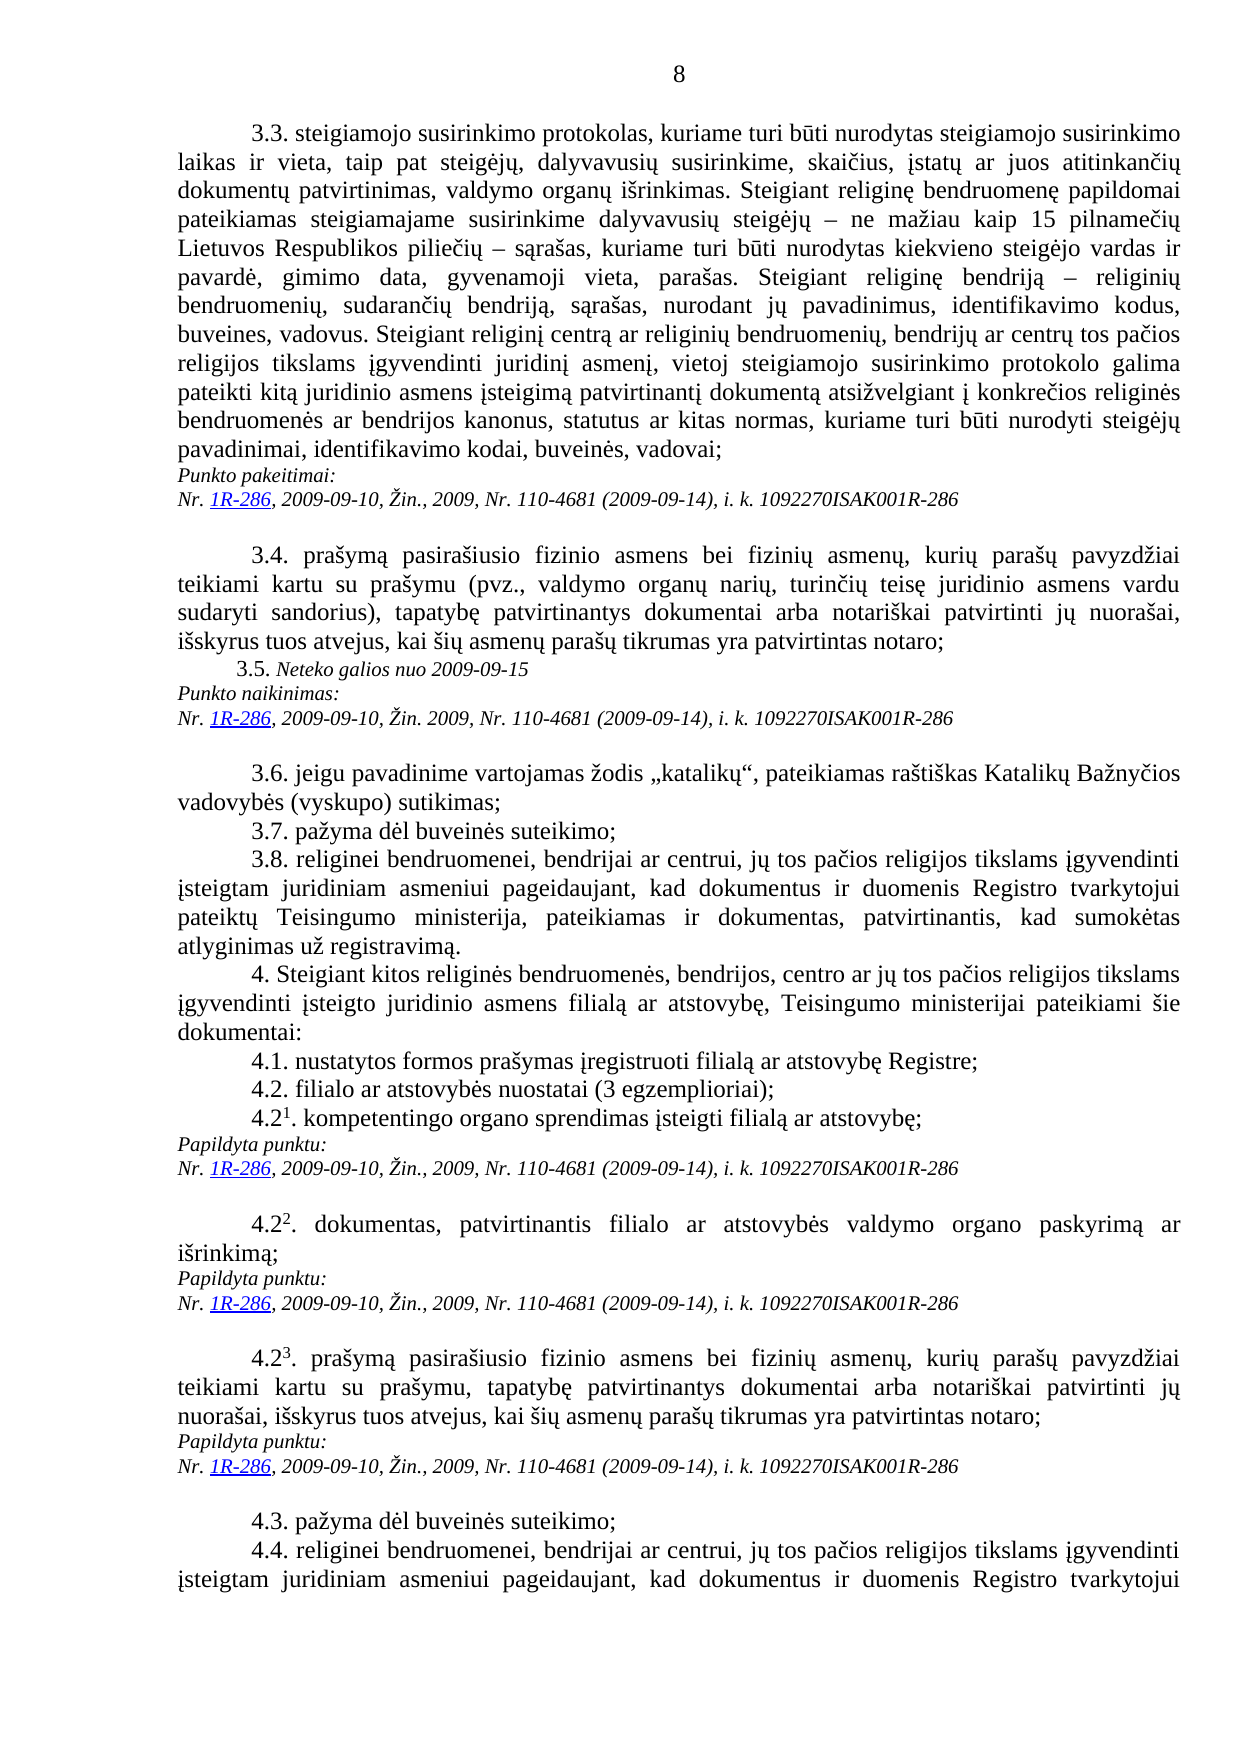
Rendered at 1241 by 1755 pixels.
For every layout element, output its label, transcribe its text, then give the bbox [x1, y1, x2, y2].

text 4.3. pažyma dėl buveinės suteikimo; [177, 1506, 1181, 1535]
text 4.21. kompetentingo organo sprendimas įsteigti filialą ar atstovybę; [177, 1103, 1181, 1132]
text 4.22. dokumentas, patvirtinantis filialo ar atstovybės valdymo organo paskyrimą ar išrinkimą; [177, 1209, 1181, 1266]
text 3.3. steigiamojo susirinkimo protokolas, kuriame turi būti nurodytas steigiamojo susirinkimo laikas ir vieta, taip pat steigėjų, dalyvavusių susirinkime, skaičius, įstatų ar juos atitinkančių dokumentų patvirtinimas, valdymo organų išrinkimas. Steigiant religinę bendruomenę papildomai pateikiamas steigiamajame susirinkime dalyvavusių steigėjų – ne mažiau kaip 15 pilnamečių Lietuvos Respublikos piliečių – sąrašas, kuriame turi būti nurodytas kiekvieno steigėjo vardas ir pavardė, gimimo data, gyvenamoji vieta, parašas. Steigiant religinę bendriją – religinių bendruomenių, sudarančių bendriją, sąrašas, nurodant jų pavadinimus, identifikavimo kodus, buveines, vadovus. Steigiant religinį centrą ar religinių bendruomenių, bendrijų ar centrų tos pačios religijos tikslams įgyvendinti juridinį asmenį, vietoj steigiamojo susirinkimo protokolo galima pateikti kitą juridinio asmens įsteigimą patvirtinantį dokumentą atsižvelgiant į konkrečios religinės bendruomenės ar bendrijos kanonus, statutus ar kitas normas, kuriame turi būti nurodyti steigėjų pavadinimai, identifikavimo kodai, buveinės, vadovai; [177, 118, 1181, 463]
text Nr. 1R-286, 2009-09-10, Žin., 2009, Nr. 110-4681 (2009-09-14), i. k. 1092270ISAK001R-286 [177, 1156, 1181, 1180]
text 4.4. religinei bendruomenei, bendrijai ar centrui, jų tos pačios religijos tikslams įgyvendinti įsteigtam juridiniam asmeniui pageidaujant, kad dokumentus ir duomenis Registro tvarkytojui [177, 1535, 1181, 1593]
text 4.2. filialo ar atstovybės nuostatai (3 egzemplioriai); [177, 1074, 1181, 1103]
text Nr. 1R-286, 2009-09-10, Žin. 2009, Nr. 110-4681 (2009-09-14), i. k. 1092270ISAK001R-286 [177, 705, 1181, 729]
text 3.6. jeigu pavadinime vartojamas žodis „katalikų“, pateikiamas raštiškas Katalikų Bažnyčios vadovybės (vyskupo) sutikimas; [177, 758, 1181, 816]
text Punkto pakeitimai: [177, 463, 1181, 487]
text 4. Steigiant kitos religinės bendruomenės, bendrijos, centro ar jų tos pačios religijos tikslams įgyvendinti įsteigto juridinio asmens filialą ar atstovybę, Teisingumo ministerijai pateikiami šie dokumentai: [177, 959, 1181, 1046]
text 4.23. prašymą pasirašiusio fizinio asmens bei fizinių asmenų, kurių parašų pavyzdžiai teikiami kartu su prašymu, tapatybę patvirtinantys dokumentai arba notariškai patvirtinti jų nuorašai, išskyrus tuos atvejus, kai šių asmenų parašų tikrumas yra patvirtintas notaro; [177, 1343, 1181, 1429]
text 3.7. pažyma dėl buveinės suteikimo; [177, 816, 1181, 844]
text 3.4. prašymą pasirašiusio fizinio asmens bei fizinių asmenų, kurių parašų pavyzdžiai teikiami kartu su prašymu (pvz., valdymo organų narių, turinčių teisę juridinio asmens vardu sudaryti sandorius), tapatybę patvirtinantys dokumentai arba notariškai patvirtinti jų nuorašai, išskyrus tuos atvejus, kai šių asmenų parašų tikrumas yra patvirtintas notaro; [177, 540, 1181, 655]
text Papildyta punktu: [177, 1429, 1181, 1453]
text 3.5. Neteko galios nuo 2009-09-15 [177, 655, 1181, 681]
text Papildyta punktu: [177, 1132, 1181, 1156]
text Papildyta punktu: [177, 1266, 1181, 1290]
text Nr. 1R-286, 2009-09-10, Žin., 2009, Nr. 110-4681 (2009-09-14), i. k. 1092270ISAK001R-286 [177, 1290, 1181, 1314]
text Nr. 1R-286, 2009-09-10, Žin., 2009, Nr. 110-4681 (2009-09-14), i. k. 1092270ISAK001R-286 [177, 487, 1181, 511]
text Punkto naikinimas: [177, 681, 1181, 705]
text 3.8. religinei bendruomenei, bendrijai ar centrui, jų tos pačios religijos tikslams įgyvendinti įsteigtam juridiniam asmeniui pageidaujant, kad dokumentus ir duomenis Registro tvarkytojui pateiktų Teisingumo ministerija, pateikiamas ir dokumentas, patvirtinantis, kad sumokėtas atlyginimas už registravimą. [177, 844, 1181, 959]
text Nr. 1R-286, 2009-09-10, Žin., 2009, Nr. 110-4681 (2009-09-14), i. k. 1092270ISAK001R-286 [177, 1453, 1181, 1478]
text 4.1. nustatytos formos prašymas įregistruoti filialą ar atstovybę Registre; [177, 1046, 1181, 1074]
